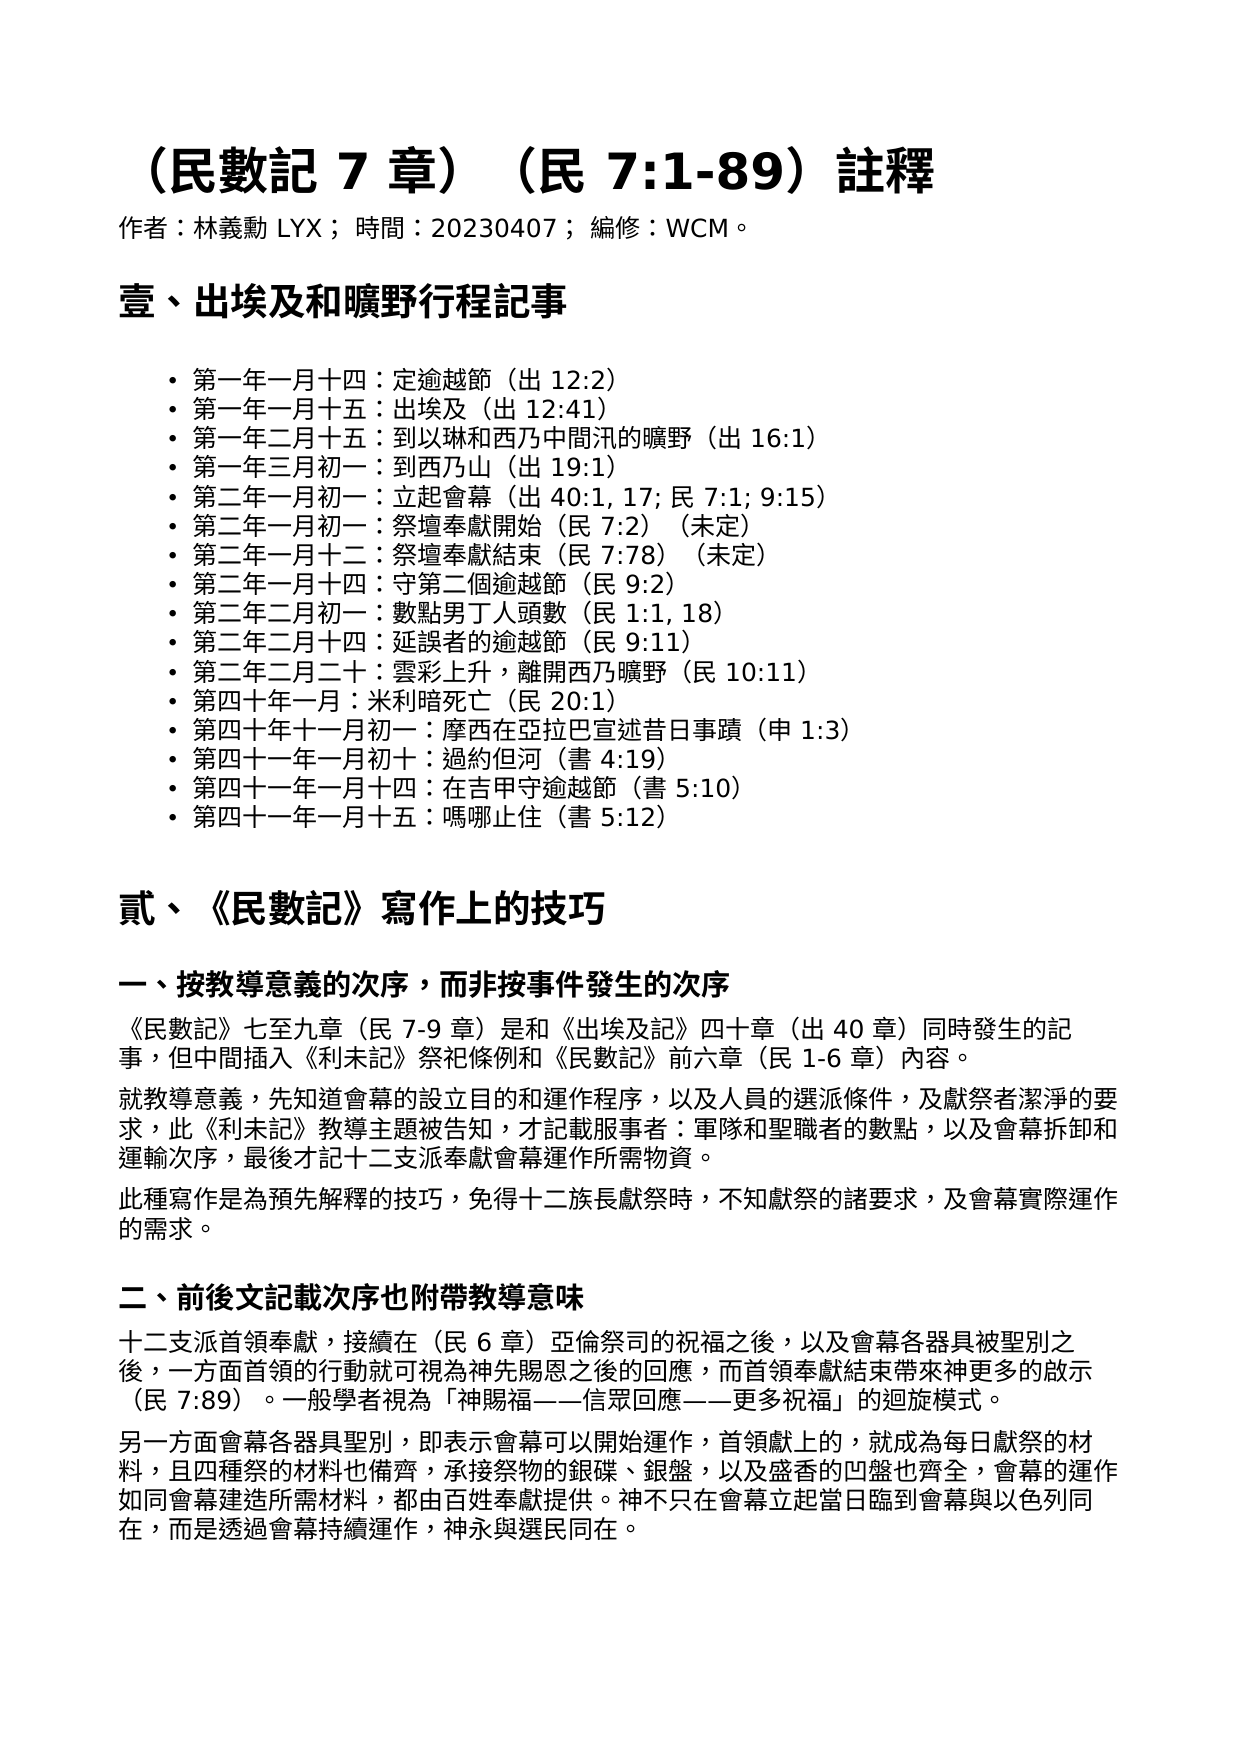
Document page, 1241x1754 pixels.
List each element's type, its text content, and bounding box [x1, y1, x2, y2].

subtitle 二、前後文記載次序也附帶教導意味 [118, 1282, 1122, 1316]
text 就教導意義，先知道會幕的設立目的和運作程序，以及人員的選派條件，及獻祭者潔淨的要求，此《利未記》教導主題被告知，才記載服事者：軍隊和聖職者的數點，以及會幕拆卸和運輸次序，最後才記十二支派奉獻會幕運作所需物資。 [118, 1086, 1122, 1173]
subtitle （民數記 7 章）（民 7:1-89）註釋 [118, 143, 1122, 201]
list 第四十年十一月初一：摩西在亞拉巴宣述昔日事蹟（申 1:3） [177, 716, 1122, 745]
list 第四十年一月：米利暗死亡（民 20:1） [177, 687, 1122, 716]
list 第二年二月二十：雲彩上升，離開西乃曠野（民 10:11） [177, 658, 1122, 687]
list 第二年二月初一：數點男丁人頭數（民 1:1, 18） [177, 599, 1122, 629]
list 第一年二月十五：到以琳和西乃中間汛的曠野（出 16:1） [177, 424, 1122, 454]
subtitle 壹、出埃及和曠野行程記事 [118, 281, 1122, 324]
list 第四十一年一月初十：過約但河（書 4:19） [177, 745, 1122, 774]
list 第四十一年一月十五：嗎哪止住（書 5:12） [177, 804, 1122, 833]
list 第二年一月十四：守第二個逾越節（民 9:2） [177, 570, 1122, 599]
list 第二年一月十二：祭壇奉獻結束（民 7:78）（未定） [177, 541, 1122, 570]
list 第四十一年一月十四：在吉甲守逾越節（書 5:10） [177, 774, 1122, 804]
subtitle 貳、《民數記》寫作上的技巧 [118, 887, 1122, 931]
list 第一年一月十四：定逾越節（出 12:2） [177, 366, 1122, 395]
subtitle 一、按教導意義的次序，而非按事件發生的次序 [118, 968, 1122, 1002]
text 另一方面會幕各器具聖別，即表示會幕可以開始運作，首領獻上的，就成為每日獻祭的材料，且四種祭的材料也備齊，承接祭物的銀碟、銀盤，以及盛香的凹盤也齊全，會幕的運作如同會幕建造所需材料，都由百姓奉獻提供。神不只在會幕立起當日臨到會幕與以色列同在，而是透過會幕持續運作，神永與選民同在。 [118, 1428, 1122, 1545]
list 第二年一月初一：立起會幕（出 40:1, 17; 民 7:1; 9:15） [177, 483, 1122, 512]
text 《民數記》七至九章（民 7-9 章）是和《出埃及記》四十章（出 40 章）同時發生的記事，但中間插入《利未記》祭祀條例和《民數記》前六章（民 1-6 章）內容。 [118, 1015, 1122, 1073]
text 作者：林義勳 LYX； 時間：20230407； 編修：WCM。 [118, 214, 1122, 243]
list 第一年三月初一：到西乃山（出 19:1） [177, 454, 1122, 483]
list 第二年一月初一：祭壇奉獻開始（民 7:2）（未定） [177, 512, 1122, 541]
text 此種寫作是為預先解釋的技巧，免得十二族長獻祭時，不知獻祭的諸要求，及會幕實際運作的需求。 [118, 1186, 1122, 1244]
text 十二支派首領奉獻，接續在（民 6 章）亞倫祭司的祝福之後，以及會幕各器具被聖別之後，一方面首領的行動就可視為神先賜恩之後的回應，而首領奉獻結束帶來神更多的啟示（民 7:89）。一般學者視為「神賜福——信眾回應——更多祝福」的迴旋模式。 [118, 1328, 1122, 1416]
list 第一年一月十五：出埃及（出 12:41） [177, 395, 1122, 424]
list 第二年二月十四：延誤者的逾越節（民 9:11） [177, 629, 1122, 658]
